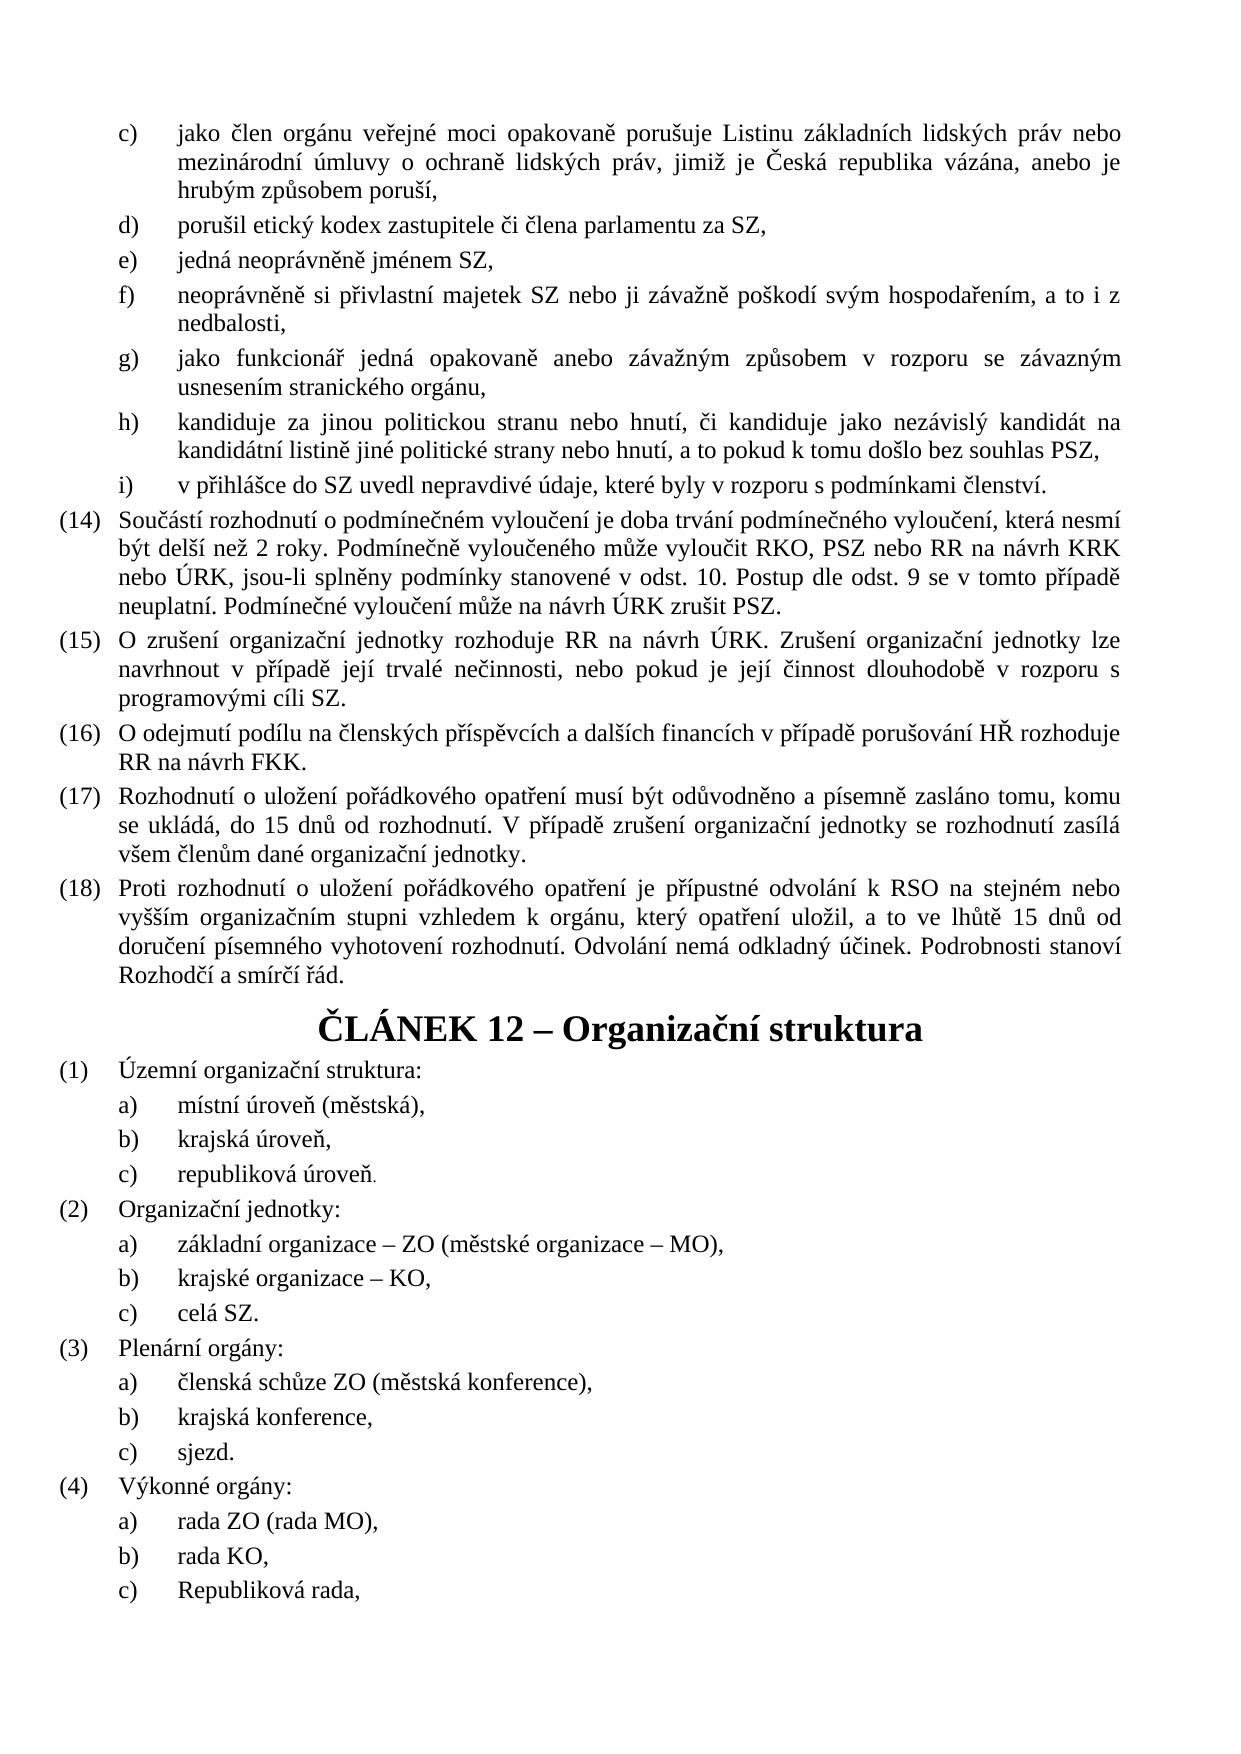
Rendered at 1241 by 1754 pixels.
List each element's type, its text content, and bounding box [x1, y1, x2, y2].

subtitle v přihlášce do SZ uvedl nepravdivé údaje, které byly v rozporu s podmínkami členství. [118, 470, 1122, 499]
subtitle rada ZO (rada MO), [118, 1506, 1122, 1535]
subtitle O odejmutí podílu na členských příspěvcích a dalších financích v případě porušování HŘ rozhoduje RR na návrh FKK. [59, 718, 1122, 775]
subtitle Plenární orgány: [59, 1333, 1122, 1361]
subtitle celá SZ. [118, 1298, 1122, 1327]
subtitle Rozhodnutí o uložení pořádkového opatření musí být odůvodněno a písemně zasláno tomu, komu se ukládá, do 15 dnů od rozhodnutí. V případě zrušení organizační jednotky se rozhodnutí zasílá všem členům dané organizační jednotky. [59, 781, 1122, 867]
subtitle Proti rozhodnutí o uložení pořádkového opatření je přípustné odvolání k RSO na stejném nebo vyšším organizačním stupni vzhledem k orgánu, který opatření uložil, a to ve lhůtě 15 dnů od doručení písemného vyhotovení rozhodnutí. Odvolání nemá odkladný účinek. Podrobnosti stanoví Rozhodčí a smírčí řád. [59, 873, 1122, 988]
subtitle členská schůze ZO (městská konference), [118, 1367, 1122, 1396]
subtitle porušil etický kodex zastupitele či člena parlamentu za SZ, [118, 210, 1122, 239]
subtitle krajská úroveň, [118, 1124, 1122, 1153]
subtitle jedná neoprávněně jménem SZ, [118, 245, 1122, 274]
subtitle jako člen orgánu veřejné moci opakovaně porušuje Listinu základních lidských práv nebo mezinárodní úmluvy o ochraně lidských práv, jimiž je Česká republika vázána, anebo je hrubým způsobem poruší, [118, 118, 1122, 204]
subtitle Organizační jednotky: [59, 1194, 1122, 1223]
subtitle krajská konference, [118, 1402, 1122, 1431]
subtitle ČLÁNEK 12 – Organizační struktura [118, 1006, 1122, 1049]
subtitle krajské organizace – KO, [118, 1263, 1122, 1292]
subtitle jako funkcionář jedná opakovaně anebo závažným způsobem v rozporu se závazným usnesením stranického orgánu, [118, 343, 1122, 401]
subtitle rada KO, [118, 1541, 1122, 1569]
subtitle kandiduje za jinou politickou stranu nebo hnutí, či kandiduje jako nezávislý kandidát na kandidátní listině jiné politické strany nebo hnutí, a to pokud k tomu došlo bez souhlas PSZ, [118, 407, 1122, 464]
subtitle základní organizace – ZO (městské organizace – MO), [118, 1229, 1122, 1257]
subtitle sjezd. [118, 1437, 1122, 1466]
subtitle místní úroveň (městská), [118, 1090, 1122, 1119]
subtitle Součástí rozhodnutí o podmínečném vyloučení je doba trvání podmínečného vyloučení, která nesmí být delší než 2 roky. Podmínečně vyloučeného může vyloučit RKO, PSZ nebo RR na návrh KRK nebo ÚRK, jsou-li splněny podmínky stanovené v odst. 10. Postup dle odst. 9 se v tomto případě neuplatní. Podmínečné vyloučení může na návrh ÚRK zrušit PSZ. [59, 505, 1122, 620]
subtitle Republiková rada, [118, 1576, 1122, 1604]
subtitle O zrušení organizační jednotky rozhoduje RR na návrh ÚRK. Zrušení organizační jednotky lze navrhnout v případě její trvalé nečinnosti, nebo pokud je její činnost dlouhodobě v rozporu s programovými cíli SZ. [59, 626, 1122, 712]
subtitle republiková úroveň. [118, 1159, 1122, 1188]
subtitle neoprávněně si přivlastní majetek SZ nebo ji závažně poškodí svým hospodařením, a to i z nedbalosti, [118, 280, 1122, 337]
subtitle Územní organizační struktura: [59, 1055, 1122, 1084]
subtitle Výkonné orgány: [59, 1471, 1122, 1500]
